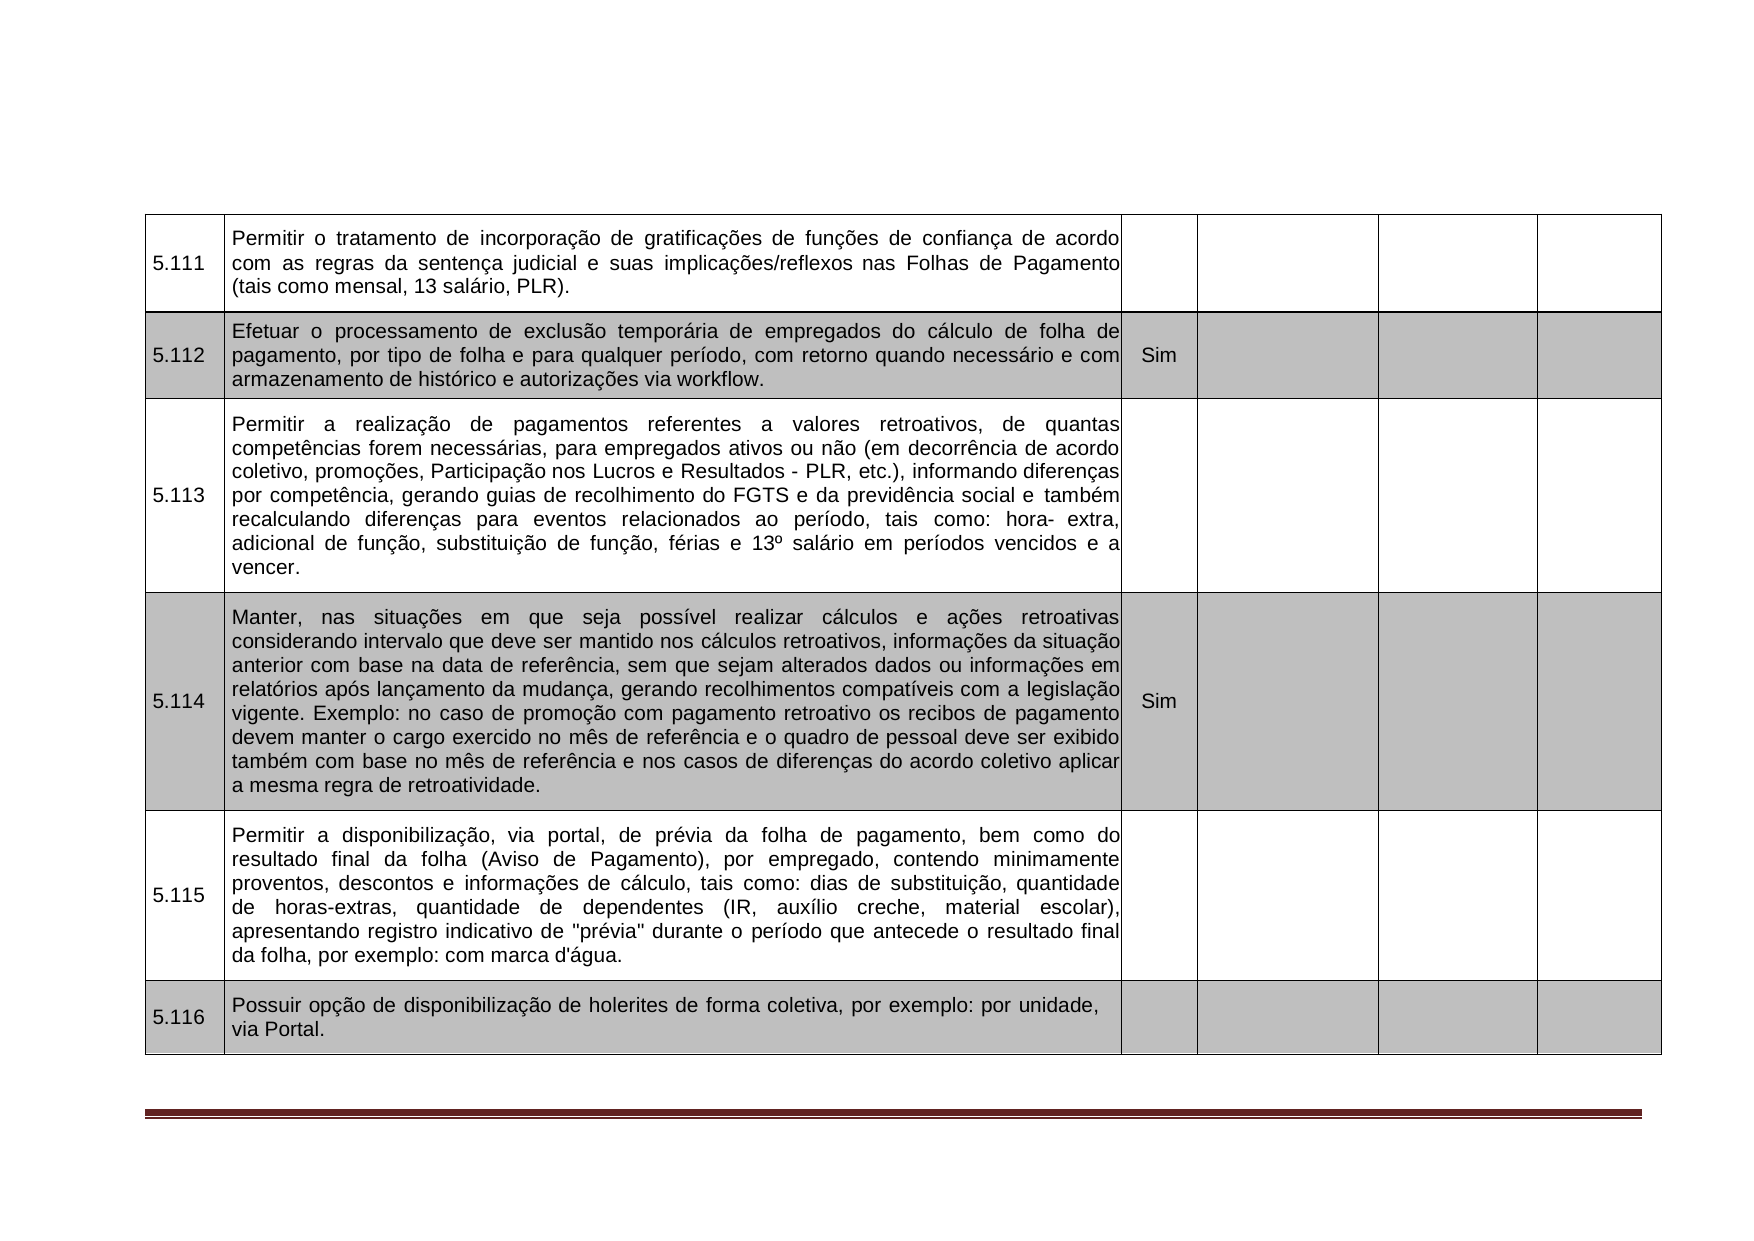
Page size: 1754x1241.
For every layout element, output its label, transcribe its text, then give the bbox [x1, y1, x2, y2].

table_header [1538, 215, 1661, 311]
table_cell [1538, 399, 1661, 592]
table_cell [1379, 399, 1537, 592]
table_cell [1198, 313, 1378, 398]
table_header [1122, 215, 1197, 311]
table_cell Sim [1122, 313, 1197, 398]
table_cell [1379, 811, 1537, 979]
table_cell [1379, 981, 1537, 1053]
table_cell Permitir a disponibilização, via portal, de prévia da folha de pagamento, bem como do resultado final da folha (Aviso de Pagamento), por empregado, contendo minimamente proventos, descontos e informações de cálculo, tais como: dias de substituição, quantidade de horas-extras, quantidade de dependentes (IR, auxílio creche, material escolar), apresentando registro indicativo de "prévia" durante o período que antecede o resultado final da folha, por exemplo: com marca d'água. [225, 811, 1121, 979]
table_cell [1122, 399, 1197, 592]
table_cell 5.115 [146, 811, 224, 979]
table_header [1379, 215, 1537, 311]
table_cell [1122, 811, 1197, 979]
table_cell [1198, 981, 1378, 1053]
table_cell [1538, 811, 1661, 979]
table_cell 5.114 [146, 593, 224, 810]
table_header [1198, 215, 1378, 311]
table_cell [1538, 981, 1661, 1053]
table_cell [1122, 981, 1197, 1053]
table_cell 5.116 [146, 981, 224, 1053]
table_cell [1379, 593, 1537, 810]
table_cell [1198, 593, 1378, 810]
table_cell [1538, 313, 1661, 398]
table_cell Efetuar o processamento de exclusão temporária de empregados do cálculo de folha de pagamento, por tipo de folha e para qualquer período, com retorno quando necessário e com armazenamento de histórico e autorizações via workflow. [225, 313, 1121, 398]
table_cell [1198, 811, 1378, 979]
table_cell [1538, 593, 1661, 810]
table_cell [1198, 399, 1378, 592]
table_cell 5.112 [146, 313, 224, 398]
table_cell 5.113 [146, 399, 224, 592]
table_header 5.111 [146, 215, 224, 311]
table_cell Manter, nas situações em que seja possível realizar cálculos e ações retroativas considerando intervalo que deve ser mantido nos cálculos retroativos, informações da situação anterior com base na data de referência, sem que sejam alterados dados ou informações em relatórios após lançamento da mudança, gerando recolhimentos compatíveis com a legislação vigente. Exemplo: no caso de promoção com pagamento retroativo os recibos de pagamento devem manter o cargo exercido no mês de referência e o quadro de pessoal deve ser exibido também com base no mês de referência e nos casos de diferenças do acordo coletivo aplicar a mesma regra de retroatividade. [225, 593, 1121, 810]
table_header Permitir o tratamento de incorporação de gratificações de funções de confiança de acordo com as regras da sentença judicial e suas implicações/reflexos nas Folhas de Pagamento (tais como mensal, 13 salário, PLR). [225, 215, 1121, 311]
table_cell [1379, 313, 1537, 398]
table_cell Permitir a realização de pagamentos referentes a valores retroativos, de quantas competências forem necessárias, para empregados ativos ou não (em decorrência de acordo coletivo, promoções, Participação nos Lucros e Resultados - PLR, etc.), informando diferenças por competência, gerando guias de recolhimento do FGTS e da previdência social e também recalculando diferenças para eventos relacionados ao período, tais como: hora- extra, adicional de função, substituição de função, férias e 13º salário em períodos vencidos e a vencer. [225, 399, 1121, 592]
table_cell Sim [1122, 593, 1197, 810]
table_cell Possuir opção de disponibilização de holerites de forma coletiva, por exemplo: por unidade, via Portal. [225, 981, 1121, 1053]
